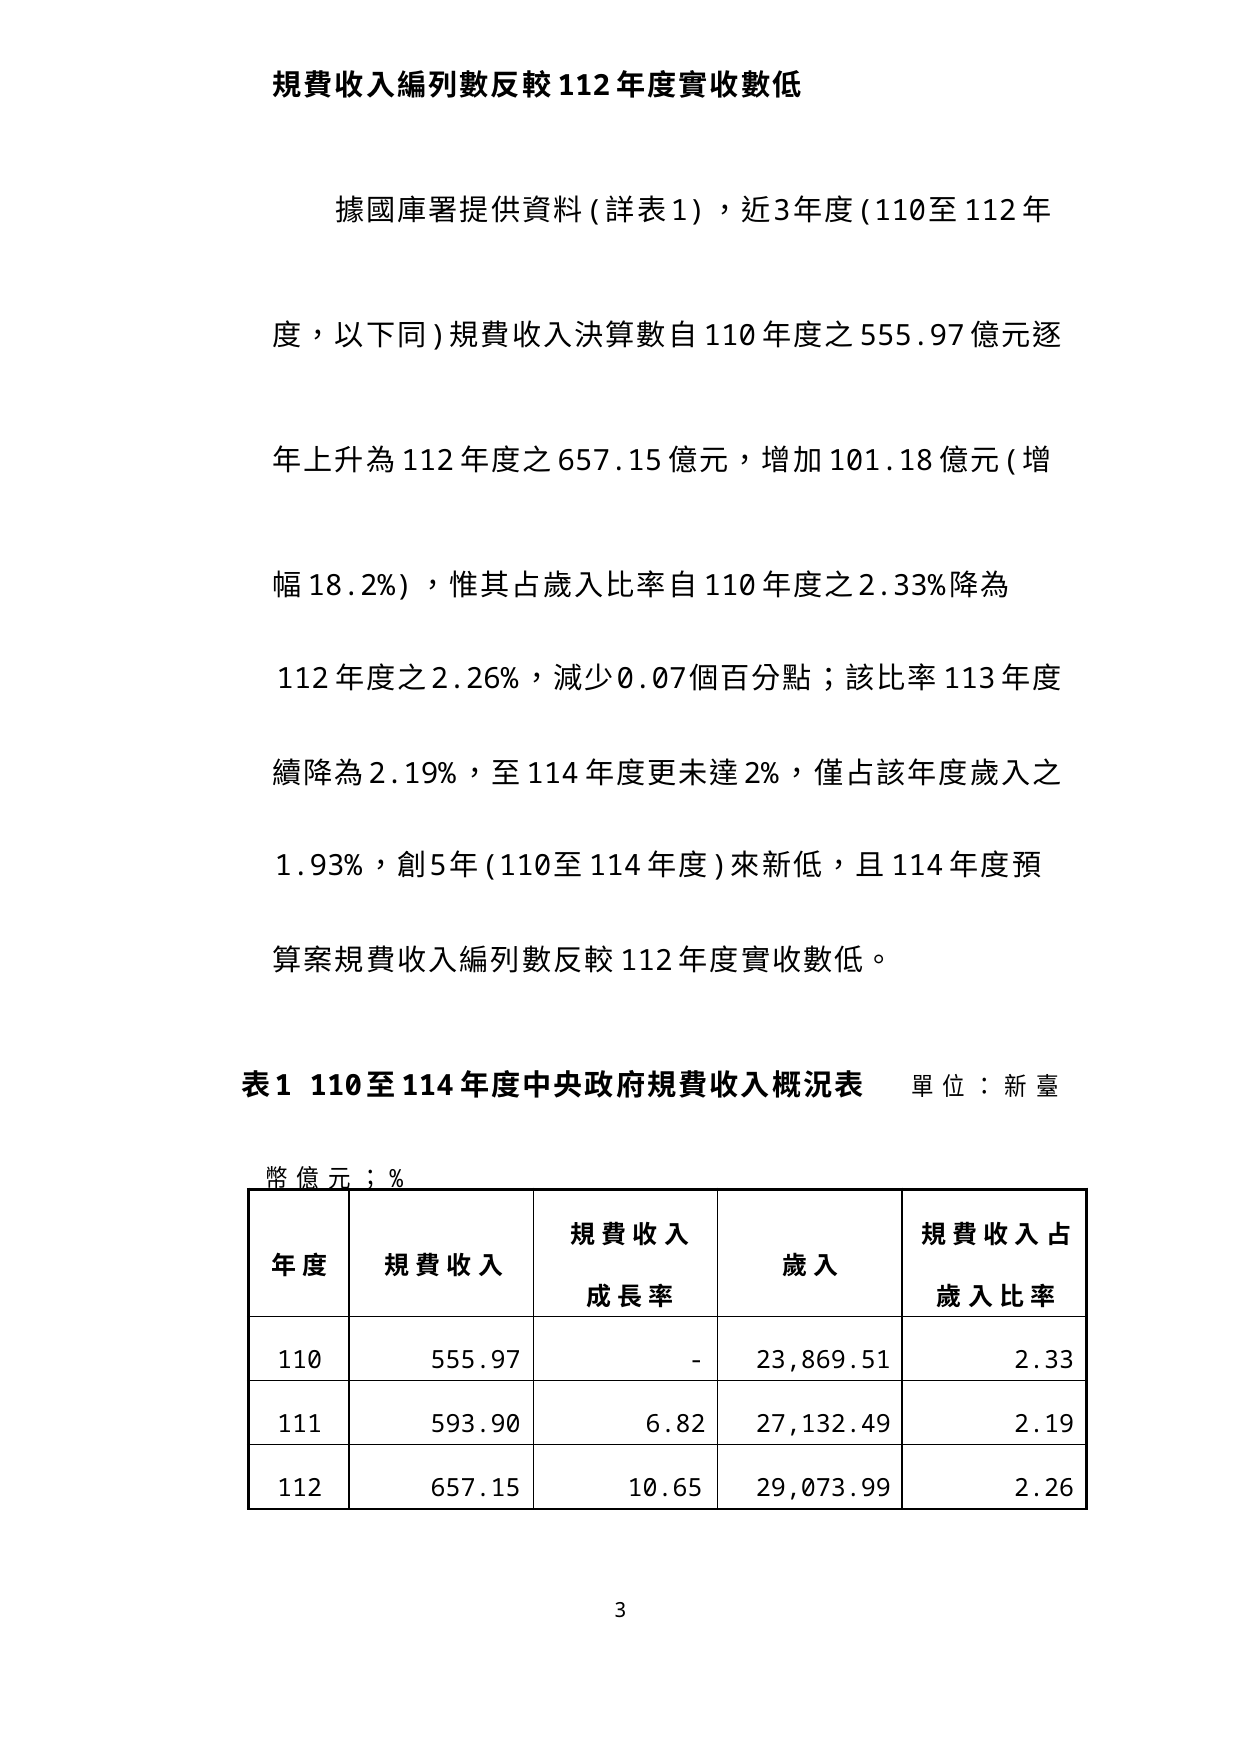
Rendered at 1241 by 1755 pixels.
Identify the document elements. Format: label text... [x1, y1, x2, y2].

table_cell 112 [250, 1445, 348, 1508]
table_cell 593.90 [350, 1381, 533, 1444]
table_cell 110 [250, 1317, 348, 1380]
table_header 年度 [250, 1191, 348, 1316]
table_header 規費收入 [350, 1191, 533, 1316]
table_cell 555.97 [350, 1317, 533, 1380]
table_cell 6.82 [534, 1381, 717, 1444]
table_cell 2.19 [903, 1381, 1085, 1444]
text 據國庫署提供資料(詳表1)，近3年度(110至112年度，以下同)規費收入決算數自110年度之555.97億元逐年上升為112年度之657.15億元，增加101.18億元(增幅18.2%)，惟其占歲入比率自110年度之2.33%降為112年度之2.26%，減少0.07個百分點；該比率113年度續降為2.19%，至114年度更未達2%，僅占該年度歲入之1.93%，創5年(110至114年度)來新低，且114年度預算案規費收入編列數反較112年度實收數低。 [266, 125, 1063, 1000]
table_cell 111 [250, 1381, 348, 1444]
table_cell 2.26 [903, 1445, 1085, 1508]
table_cell 29,073.99 [718, 1445, 901, 1508]
text 表1 110至114年度中央政府規費收入概況表 單位：新臺幣億元；% [236, 1000, 1063, 1187]
table_cell 657.15 [350, 1445, 533, 1508]
table_header 歲入 [718, 1191, 901, 1316]
table_cell 10.65 [534, 1445, 717, 1508]
table_cell 27,132.49 [718, 1381, 901, 1444]
table_cell - [534, 1317, 717, 1380]
table_header 規費收入占 歲入比率 [903, 1191, 1085, 1316]
table_cell 2.33 [903, 1317, 1085, 1380]
table_cell 23,869.51 [718, 1317, 901, 1380]
text 規費收入編列數反較112年度實收數低 [236, 0, 1063, 125]
table_header 規費收入 成長率 [534, 1191, 717, 1316]
